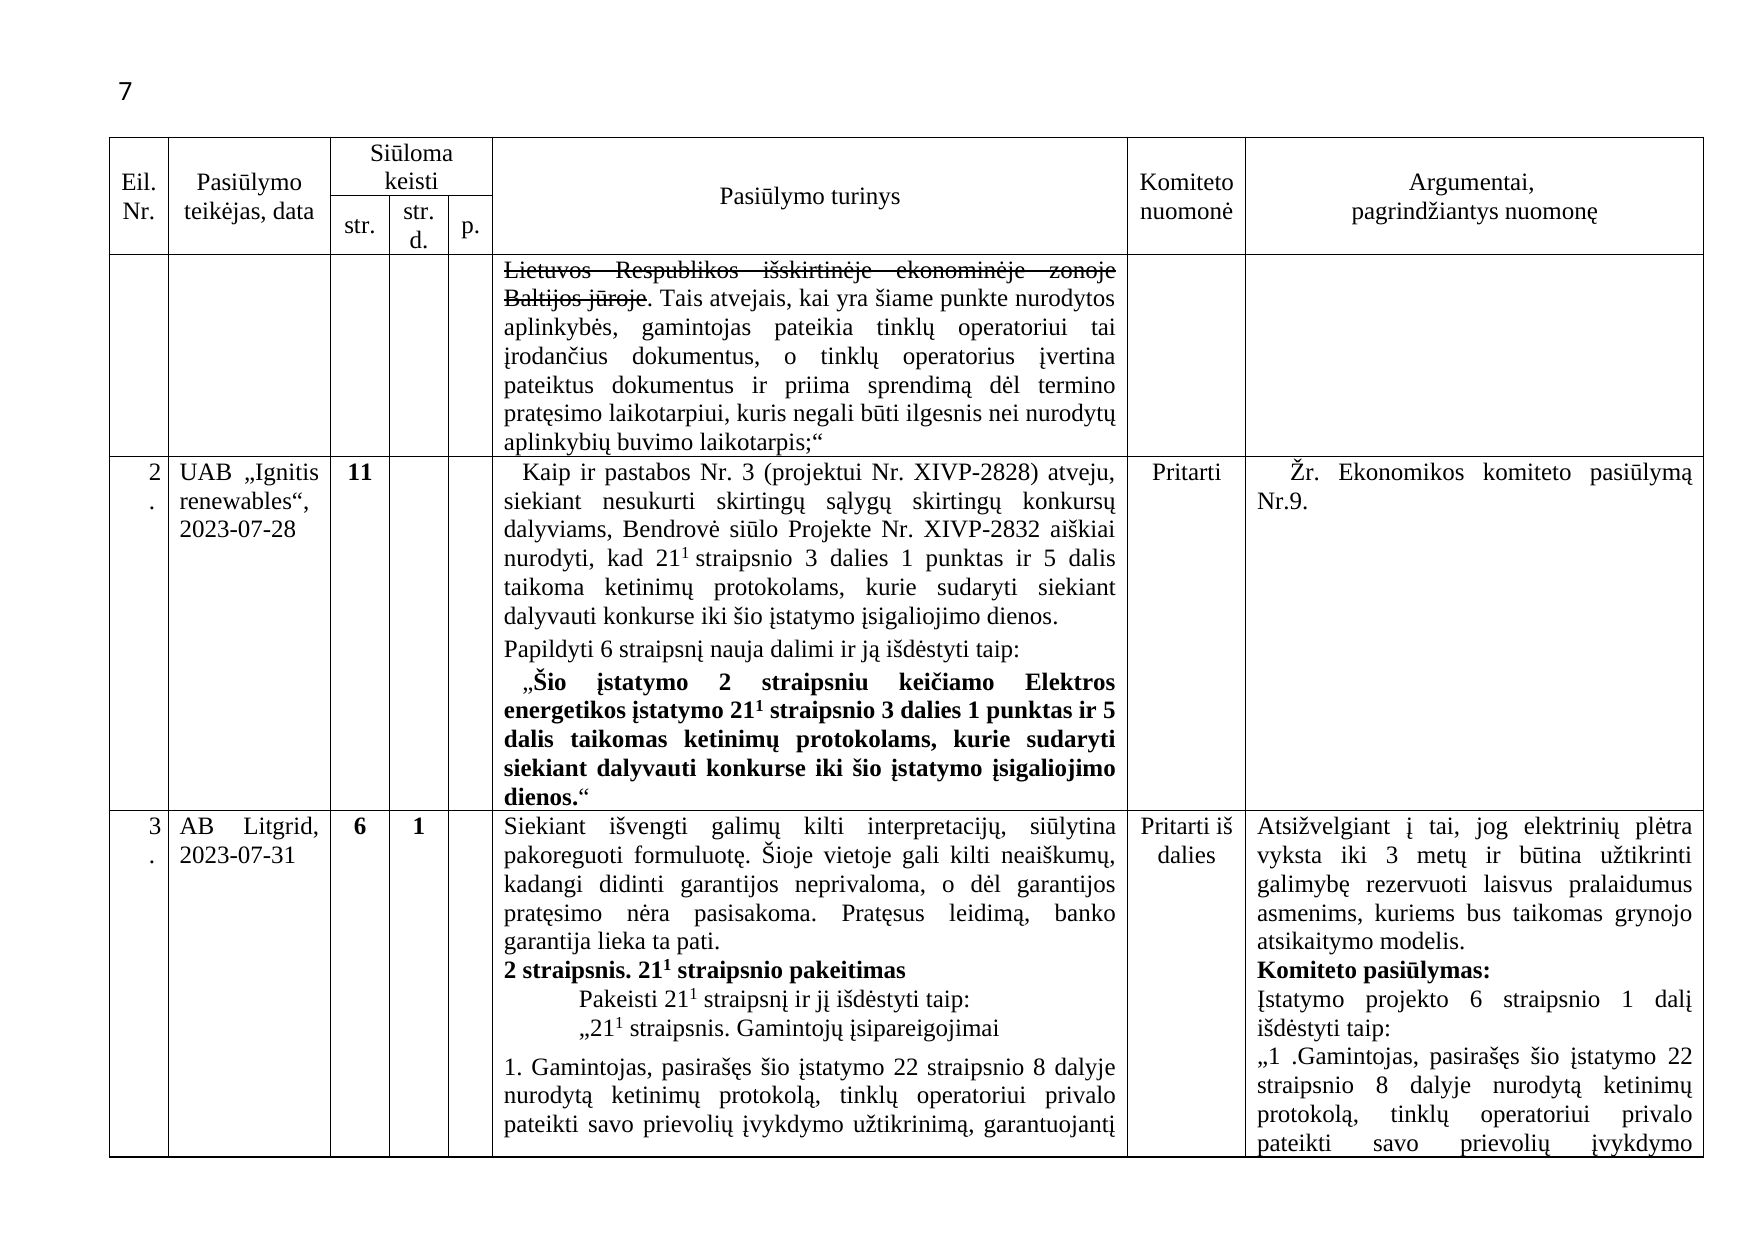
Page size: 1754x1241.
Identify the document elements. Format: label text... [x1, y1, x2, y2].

table_cell 6 [331, 811, 389, 1156]
table_cell [1246, 255, 1703, 456]
table_cell [390, 457, 448, 810]
table_header Pasiūlymo turinys [493, 138, 1127, 254]
table_cell [449, 811, 492, 1156]
table_cell [449, 255, 492, 456]
table_cell str. d. [390, 196, 448, 254]
table_cell 11 [331, 457, 389, 810]
table_cell [110, 457, 168, 810]
table_cell [1128, 255, 1245, 456]
table_cell Pritarti [1128, 457, 1245, 810]
table_header Pasiūlymo teikėjas, data [169, 138, 330, 254]
table_header Siūloma keisti [331, 138, 492, 195]
table_header Komiteto nuomonė [1128, 138, 1245, 254]
table_cell [390, 255, 448, 456]
table_cell str. [331, 196, 389, 254]
table_cell UAB „Ignitis renewables“, 2023-07-28 [169, 457, 330, 810]
table_cell Kaip ir pastabos Nr. 3 (projektui Nr. XIVP-2828) atveju, siekiant nesukurti skirtingų sąlygų skirtingų konkursų dalyviams, Bendrovė siūlo Projekte Nr. XIVP-2832 aiškiai nurodyti, kad 211 straipsnio 3 dalies 1 punktas ir 5 dalis taikoma ketinimų protokolams, kurie sudaryti siekiant dalyvauti konkurse iki šio įstatymo įsigaliojimo dienos. Papildyti 6 straipsnį nauja dalimi ir ją išdėstyti taip: „Šio įstatymo 2 straipsniu keičiamo Elektros energetikos įstatymo 211 straipsnio 3 dalies 1 punktas ir 5 dalis taikomas ketinimų protokolams, kurie sudaryti siekiant dalyvauti konkurse iki šio įstatymo įsigaliojimo dienos.“ [493, 457, 1127, 810]
table_cell Atsižvelgiant į tai, jog elektrinių plėtra vyksta iki 3 metų ir būtina užtikrinti galimybę rezervuoti laisvus pralaidumus asmenims, kuriems bus taikomas grynojo atsikaitymo modelis. Komiteto pasiūlymas: Įstatymo projekto 6 straipsnio 1 dalį išdėstyti taip: „1 .Gamintojas, pasirašęs šio įstatymo 22 straipsnio 8 dalyje nurodytą ketinimų protokolą, tinklų operatoriui privalo pateikti savo prievolių įvykdymo [1246, 811, 1703, 1156]
table_cell Siekiant išvengti galimų kilti interpretacijų, siūlytina pakoreguoti formuluotę. Šioje vietoje gali kilti neaiškumų, kadangi didinti garantijos neprivaloma, o dėl garantijos pratęsimo nėra pasisakoma. Pratęsus leidimą, banko garantija lieka ta pati. 2 straipsnis. 211 straipsnio pakeitimas Pakeisti 211 straipsnį ir jį išdėstyti taip: „211 straipsnis. Gamintojų įsipareigojimai 1. Gamintojas, pasirašęs šio įstatymo 22 straipsnio 8 dalyje nurodytą ketinimų protokolą, tinklų operatoriui privalo pateikti savo prievolių įvykdymo užtikrinimą, garantuojantį [493, 811, 1127, 1156]
table_cell [169, 255, 330, 456]
table_cell Lietuvos Respublikos išskirtinėje ekonominėje zonoje Baltijos jūroje. Tais atvejais, kai yra šiame punkte nurodytos aplinkybės, gamintojas pateikia tinklų operatoriui tai įrodančius dokumentus, o tinklų operatorius įvertina pateiktus dokumentus ir priima sprendimą dėl termino pratęsimo laikotarpiui, kuris negali būti ilgesnis nei nurodytų aplinkybių buvimo laikotarpis;“ [493, 255, 1127, 456]
table_cell AB Litgrid, 2023-07-31 [169, 811, 330, 1156]
table_cell [449, 457, 492, 810]
table_cell p. [449, 196, 492, 254]
table_cell 1 [390, 811, 448, 1156]
table_cell [110, 811, 168, 1156]
table_cell [331, 255, 389, 456]
table_cell Pritarti iš dalies [1128, 811, 1245, 1156]
table_cell [110, 255, 168, 456]
table_header Argumentai, pagrindžiantys nuomonę [1246, 138, 1703, 254]
table_cell Žr. Ekonomikos komiteto pasiūlymą Nr.9. [1246, 457, 1703, 810]
table_header Eil. Nr. [110, 138, 168, 254]
